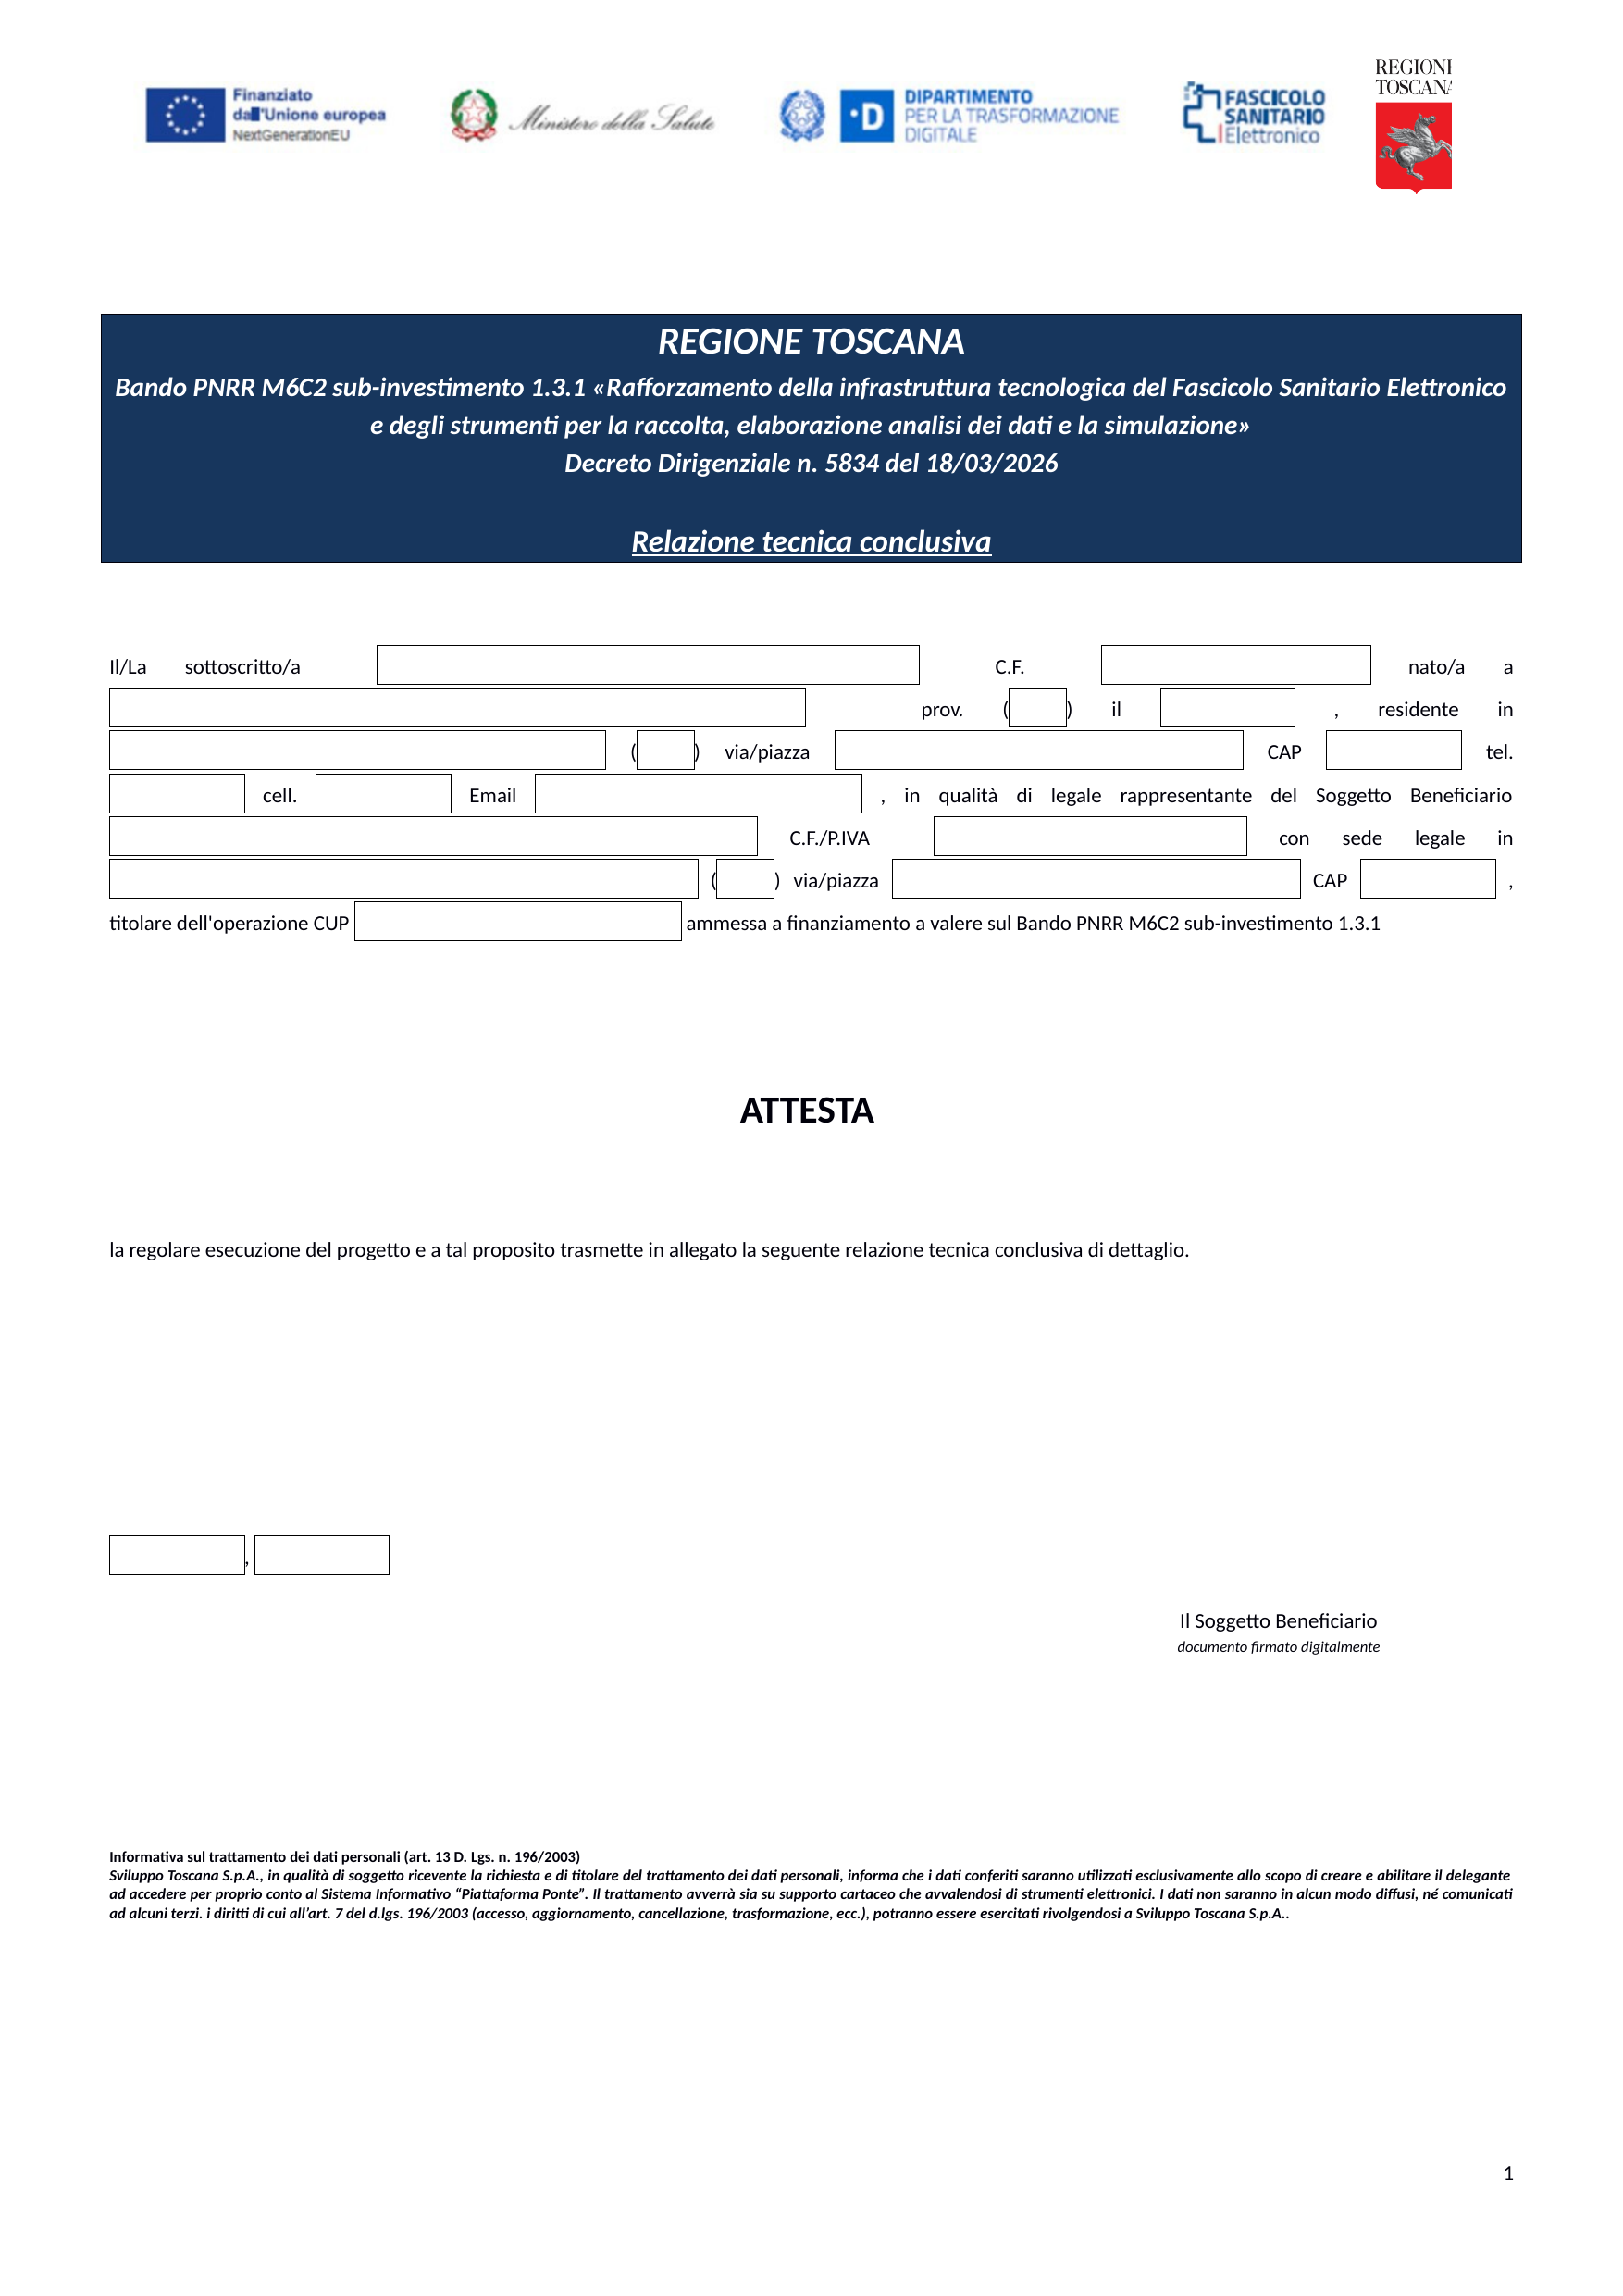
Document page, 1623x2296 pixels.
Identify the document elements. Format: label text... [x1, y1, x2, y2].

text Sviluppo Toscana S.p.A., in qualità di soggetto ricevente la richiesta e di titolare del trattamento dei dati personali, informa che i dati conferiti saranno utilizzati esclusivamente allo scopo di creare e abilitare il delegante ad accedere per proprio conto al Sistema Informativo “Piattaforma Ponte”. Il trattamento avverrà sia su supporto cartaceo che avvalendosi di strumenti elettronici. I dati non saranno in alcun modo diffusi, né comunicati ad alcuni terzi. i diritti di cui all’art. 7 del d.lgs. 196/2003 (accesso, aggiornamento, cancellazione, trasformazione, ecc.), potranno essere esercitati rivolgendosi a Sviluppo Toscana S.p.A.. [109, 1866, 1514, 1922]
text documento firmato digitalmente [1044, 1637, 1514, 1657]
picture [133, 81, 1338, 153]
text la regolare esecuzione del progetto e a tal proposito trasmette in allegato la seguente relazione tecnica conclusiva di dettaglio. [109, 1236, 1514, 1262]
text Relazione tecnica conclusiva [102, 519, 1521, 562]
picture [1378, 59, 1458, 197]
text Bando PNRR M6C2 sub-investimento 1.3.1 «Rafforzamento della infrastruttura tecnologica del Fascicolo Sanitario Elettronico e degli strumenti per la raccolta, elaborazione analisi dei dati e la simulazione» [102, 367, 1521, 441]
text Il/La sottoscritto/a C.F. nato/a a prov. () il , residente in () via/piazza CAP tel. cell. Email , in qualità di legale rappresentante del Soggetto Beneficiario C.F./P.IVA con sede legale in () via/piazza CAP , titolare dell'operazione CUP ammessa a finanziamento a valere sul Bando PNRR M6C2 sub-investimento 1.3.1 [109, 645, 1514, 941]
text , [245, 1535, 254, 1574]
text [390, 1535, 1514, 1574]
text Decreto Dirigenziale n. 5834 del 18/03/2026 [102, 443, 1521, 479]
text ATTESTA [109, 1086, 1514, 1133]
text Informativa sul trattamento dei dati personali (art. 13 D. Lgs. n. 196/2003) [109, 1847, 1514, 1866]
text Il Soggetto Beneficiario [1044, 1607, 1514, 1633]
text REGIONE TOSCANA [102, 315, 1521, 364]
